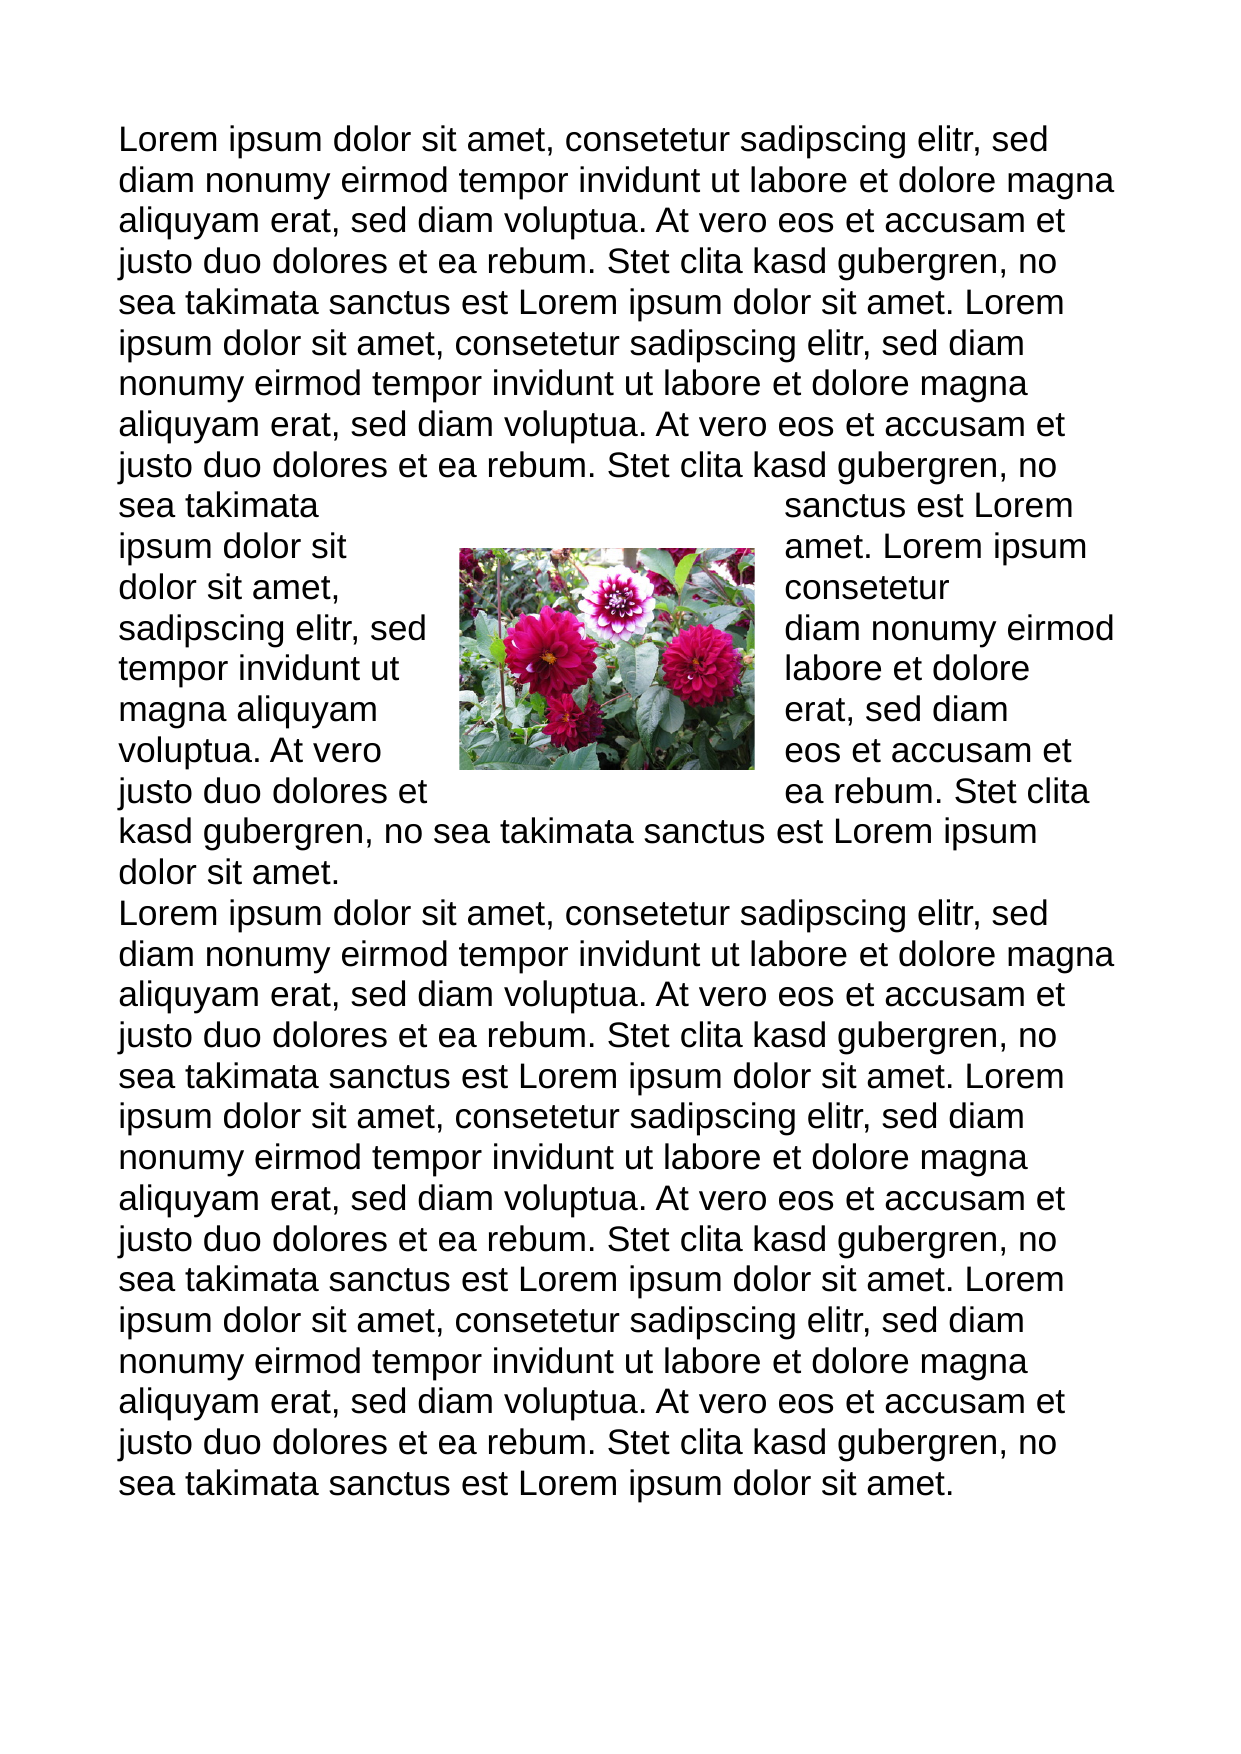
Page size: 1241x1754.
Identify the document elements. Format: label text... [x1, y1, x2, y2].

text Lorem ipsum dolor sit amet, consetetur sadipscing elitr, sed diam nonumy eirmod tempor invidunt ut labore et dolore magna aliquyam erat, sed diam voluptua. At vero eos et accusam et justo duo dolores et ea rebum. Stet clita kasd gubergren, no sea takimata sanctus est Lorem ipsum dolor sit amet. Lorem ipsum dolor sit amet, consetetur sadipscing elitr, sed diam nonumy eirmod tempor invidunt ut labore et dolore magna aliquyam erat, sed diam voluptua. At vero eos et accusam et justo duo dolores et ea rebum. Stet clita kasd gubergren, no sea takimata sanctus est Lorem ipsum dolor sit amet. Lorem ipsum dolor sit amet, consetetur sadipscing elitr, sed diam nonumy eirmod tempor invidunt ut labore et dolore magna aliquyam erat, sed diam voluptua. At vero eos et accusam et justo duo dolores et ea rebum. Stet clita kasd gubergren, no sea takimata sanctus est Lorem ipsum dolor sit amet. [118, 118, 1122, 892]
picture [459, 548, 755, 770]
text Lorem ipsum dolor sit amet, consetetur sadipscing elitr, sed diam nonumy eirmod tempor invidunt ut labore et dolore magna aliquyam erat, sed diam voluptua. At vero eos et accusam et justo duo dolores et ea rebum. Stet clita kasd gubergren, no sea takimata sanctus est Lorem ipsum dolor sit amet. Lorem ipsum dolor sit amet, consetetur sadipscing elitr, sed diam nonumy eirmod tempor invidunt ut labore et dolore magna aliquyam erat, sed diam voluptua. At vero eos et accusam et justo duo dolores et ea rebum. Stet clita kasd gubergren, no sea takimata sanctus est Lorem ipsum dolor sit amet. Lorem ipsum dolor sit amet, consetetur sadipscing elitr, sed diam nonumy eirmod tempor invidunt ut labore et dolore magna aliquyam erat, sed diam voluptua. At vero eos et accusam et justo duo dolores et ea rebum. Stet clita kasd gubergren, no sea takimata sanctus est Lorem ipsum dolor sit amet. [118, 892, 1122, 1503]
